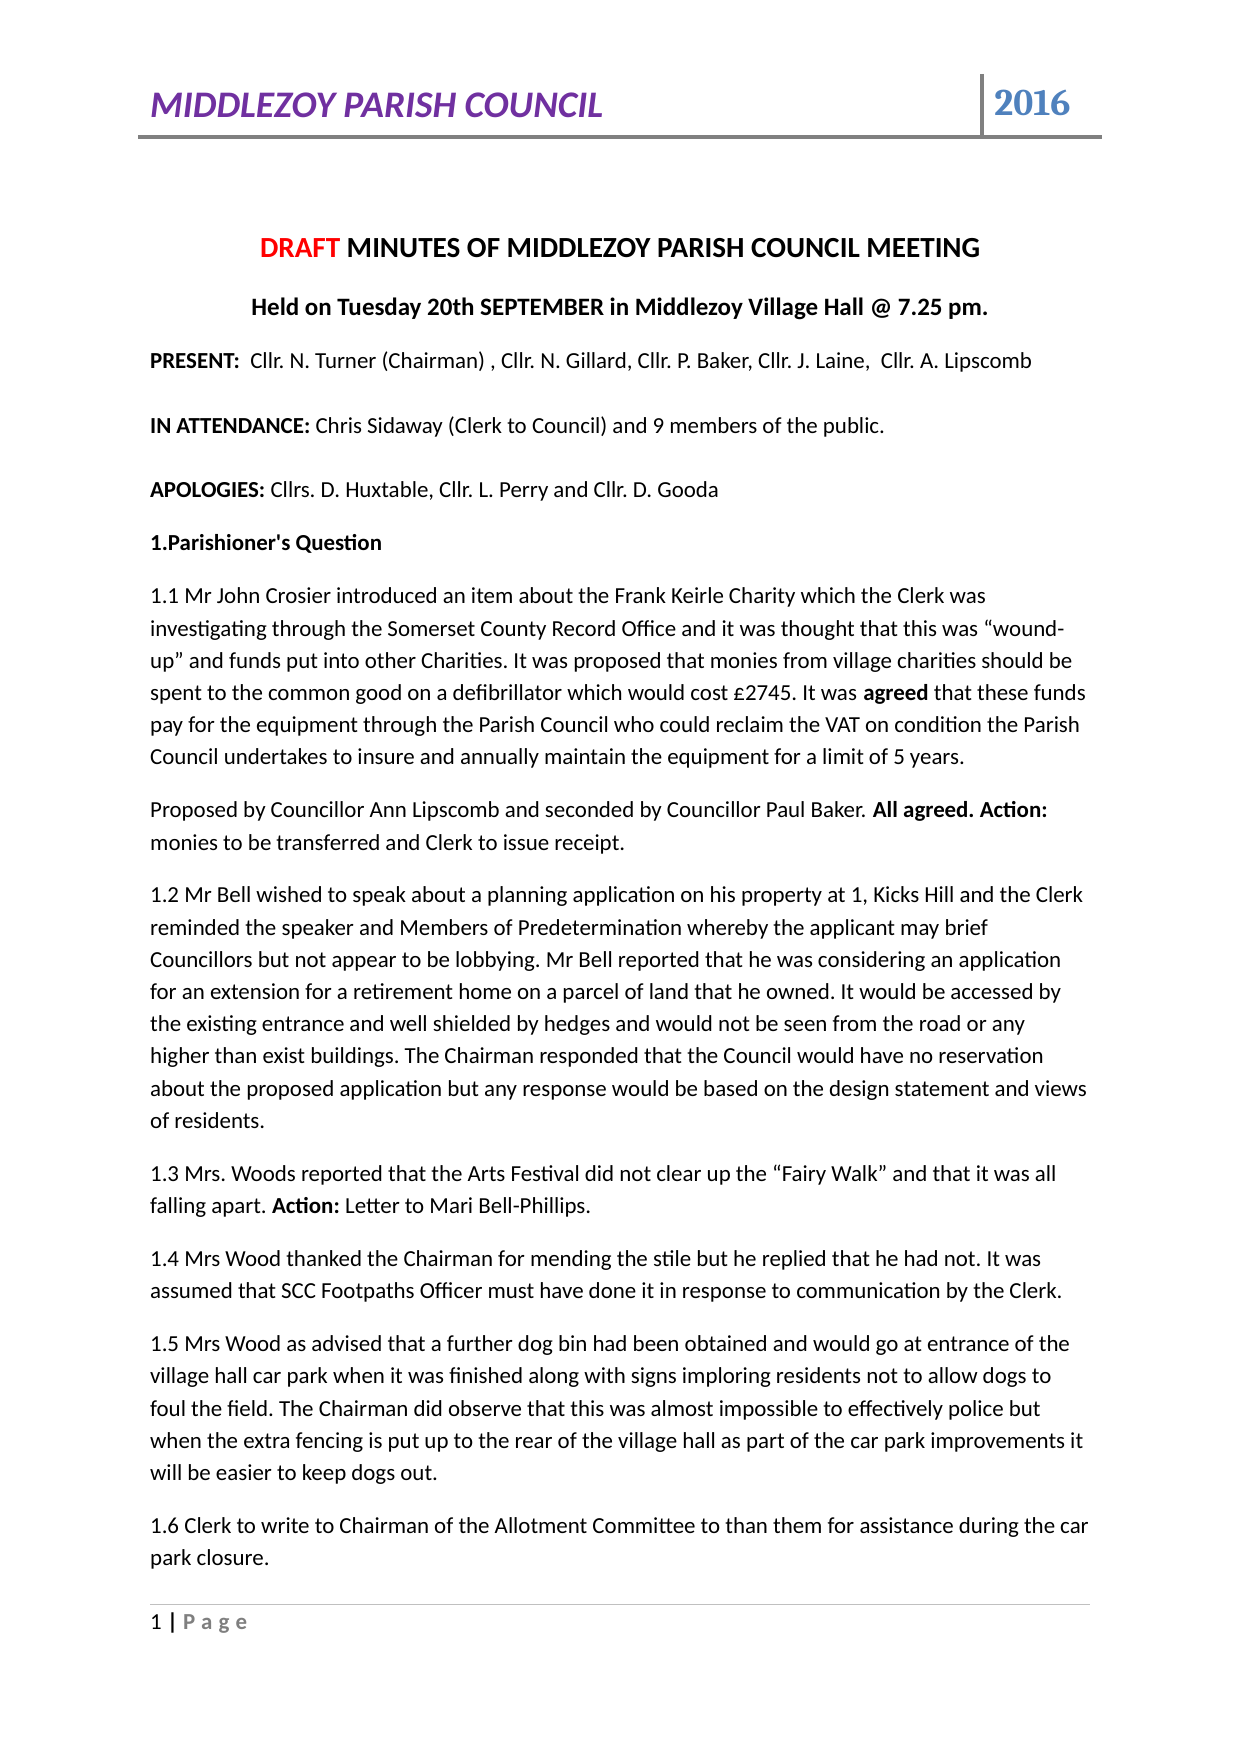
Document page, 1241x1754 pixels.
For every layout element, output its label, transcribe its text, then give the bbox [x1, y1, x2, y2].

text PRESENT: Cllr. N. Turner (Chairman) , Cllr. N. Gillard, Cllr. P. Baker, Cllr. J. Laine, Cllr. A. Lipscomb [150, 347, 1090, 375]
text 1.3 Mrs. Woods reported that the Arts Festival did not clear up the “Fairy Walk” and that it was all falling apart. Action: Letter to Mari Bell-Phillips. [150, 1159, 1090, 1219]
text Held on Tuesday 20th SEPTEMBER in Middlezoy Village Hall @ 7.25 pm. [150, 291, 1090, 321]
text 1.4 Mrs Wood thanked the Chairman for mending the stile but he replied that he had not. It was assumed that SCC Footpaths Officer must have done it in response to communication by the Clerk. [150, 1244, 1090, 1304]
text 1.6 Clerk to write to Chairman of the Allotment Committee to than them for assistance during the car park closure. [150, 1511, 1090, 1571]
text 1.1 Mr John Crosier introduced an item about the Frank Keirle Charity which the Clerk was investigating through the Somerset County Record Office and it was thought that this was “wound-up” and funds put into other Charities. It was proposed that monies from village charities should be spent to the common good on a defibrillator which would cost £2745. It was agreed that these funds pay for the equipment through the Parish Council who could reclaim the VAT on condition the Parish Council undertakes to insure and annually maintain the equipment for a limit of 5 years. [150, 581, 1090, 770]
text Proposed by Councillor Ann Lipscomb and seconded by Councillor Paul Baker. All agreed. Action: monies to be transferred and Clerk to issue receipt. [150, 795, 1090, 856]
text 1.5 Mrs Wood as advised that a further dog bin had been obtained and would go at entrance of the village hall car park when it was finished along with signs imploring residents not to allow dogs to foul the field. The Chairman did observe that this was almost impossible to effectively police but when the extra fencing is put up to the rear of the village hall as part of the car park improvements it will be easier to keep dogs out. [150, 1329, 1090, 1486]
text APOLOGIES: Cllrs. D. Huxtable, Cllr. L. Perry and Cllr. D. Gooda [150, 475, 1090, 503]
text DRAFT MINUTES OF MIDDLEZOY PARISH COUNCIL MEETING [150, 229, 1090, 265]
text IN ATTENDANCE: Chris Sidaway (Clerk to Council) and 9 members of the public. [150, 411, 1090, 439]
text 1.2 Mr Bell wished to speak about a planning application on his property at 1, Kicks Hill and the Clerk reminded the speaker and Members of Predetermination whereby the applicant may brief Councillors but not appear to be lobbying. Mr Bell reported that he was considering an application for an extension for a retirement home on a parcel of land that he owned. It would be accessed by the existing entrance and well shielded by hedges and would not be seen from the road or any higher than exist buildings. The Chairman responded that the Council would have no reservation about the proposed application but any response would be based on the design statement and views of residents. [150, 881, 1090, 1134]
text 1.Parishioner's Question [150, 528, 1090, 556]
